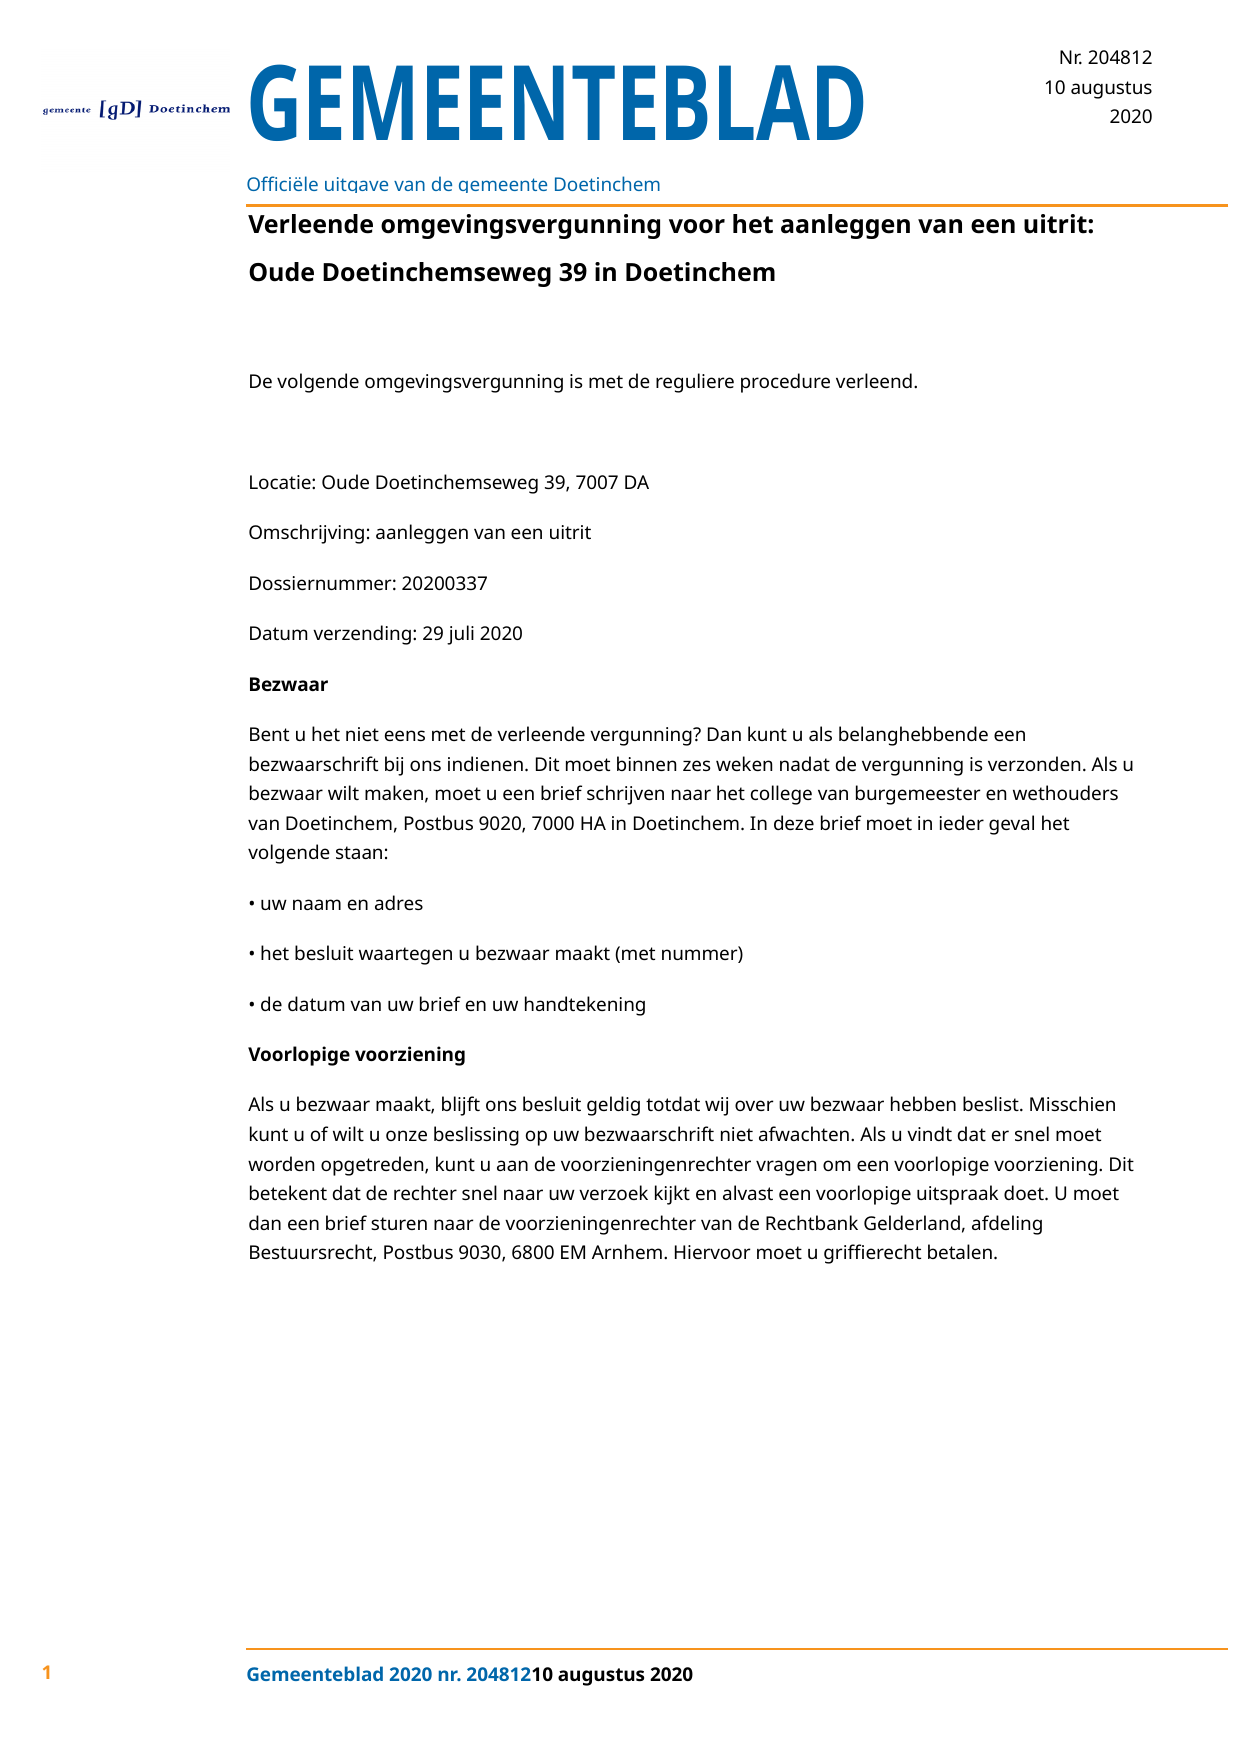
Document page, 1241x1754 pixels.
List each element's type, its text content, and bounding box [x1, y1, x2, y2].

text Omschrijving: aanleggen van een uitrit [248, 519, 1152, 545]
text Als u bezwaar maakt, blijft ons besluit geldig totdat wij over uw bezwaar hebben beslist. Misschien kunt u of wilt u onze beslissing op uw bezwaarschrift niet afwachten. Als u vindt dat er snel moet worden opgetreden, kunt u aan de voorzieningenrechter vragen om een voorlopige voorziening. Dit betekent dat de rechter snel naar uw verzoek kijkt en alvast een voorlopige uitspraak doet. U moet dan een brief sturen naar de voorzieningenrechter van de Rechtbank Gelderland, afdeling Bestuursrecht, Postbus 9030, 6800 EM Arnhem. Hiervoor moet u griffierecht betalen. [248, 1092, 1152, 1265]
text Bent u het niet eens met de verleende vergunning? Dan kunt u als belanghebbende een bezwaarschrift bij ons indienen. Dit moet binnen zes weken nadat de vergunning is verzonden. Als u bezwaar wilt maken, moet u een brief schrijven naar het college van burgemeester en wethouders van Doetinchem, Postbus 9020, 7000 HA in Doetinchem. In deze brief moet in ieder geval het volgende staan: [248, 721, 1152, 865]
text Voorlopige voorziening [248, 1041, 1152, 1067]
text Verleende omgevingsvergunning voor het aanleggen van een uitrit: Oude Doetinchemseweg 39 in Doetinchem [248, 207, 1152, 288]
text De volgende omgevingsvergunning is met de reguliere procedure verleend. [248, 368, 1152, 394]
text Locatie: Oude Doetinchemseweg 39, 7007 DA [248, 469, 1152, 495]
text Datum verzending: 29 juli 2020 [248, 620, 1152, 646]
picture [41, 47, 231, 172]
text • het besluit waartegen u bezwaar maakt (met nummer) [248, 940, 1152, 966]
text Dossiernummer: 20200337 [248, 570, 1152, 596]
text • de datum van uw brief en uw handtekening [248, 991, 1152, 1017]
text • uw naam en adres [248, 890, 1152, 916]
text Bezwaar [248, 671, 1152, 697]
